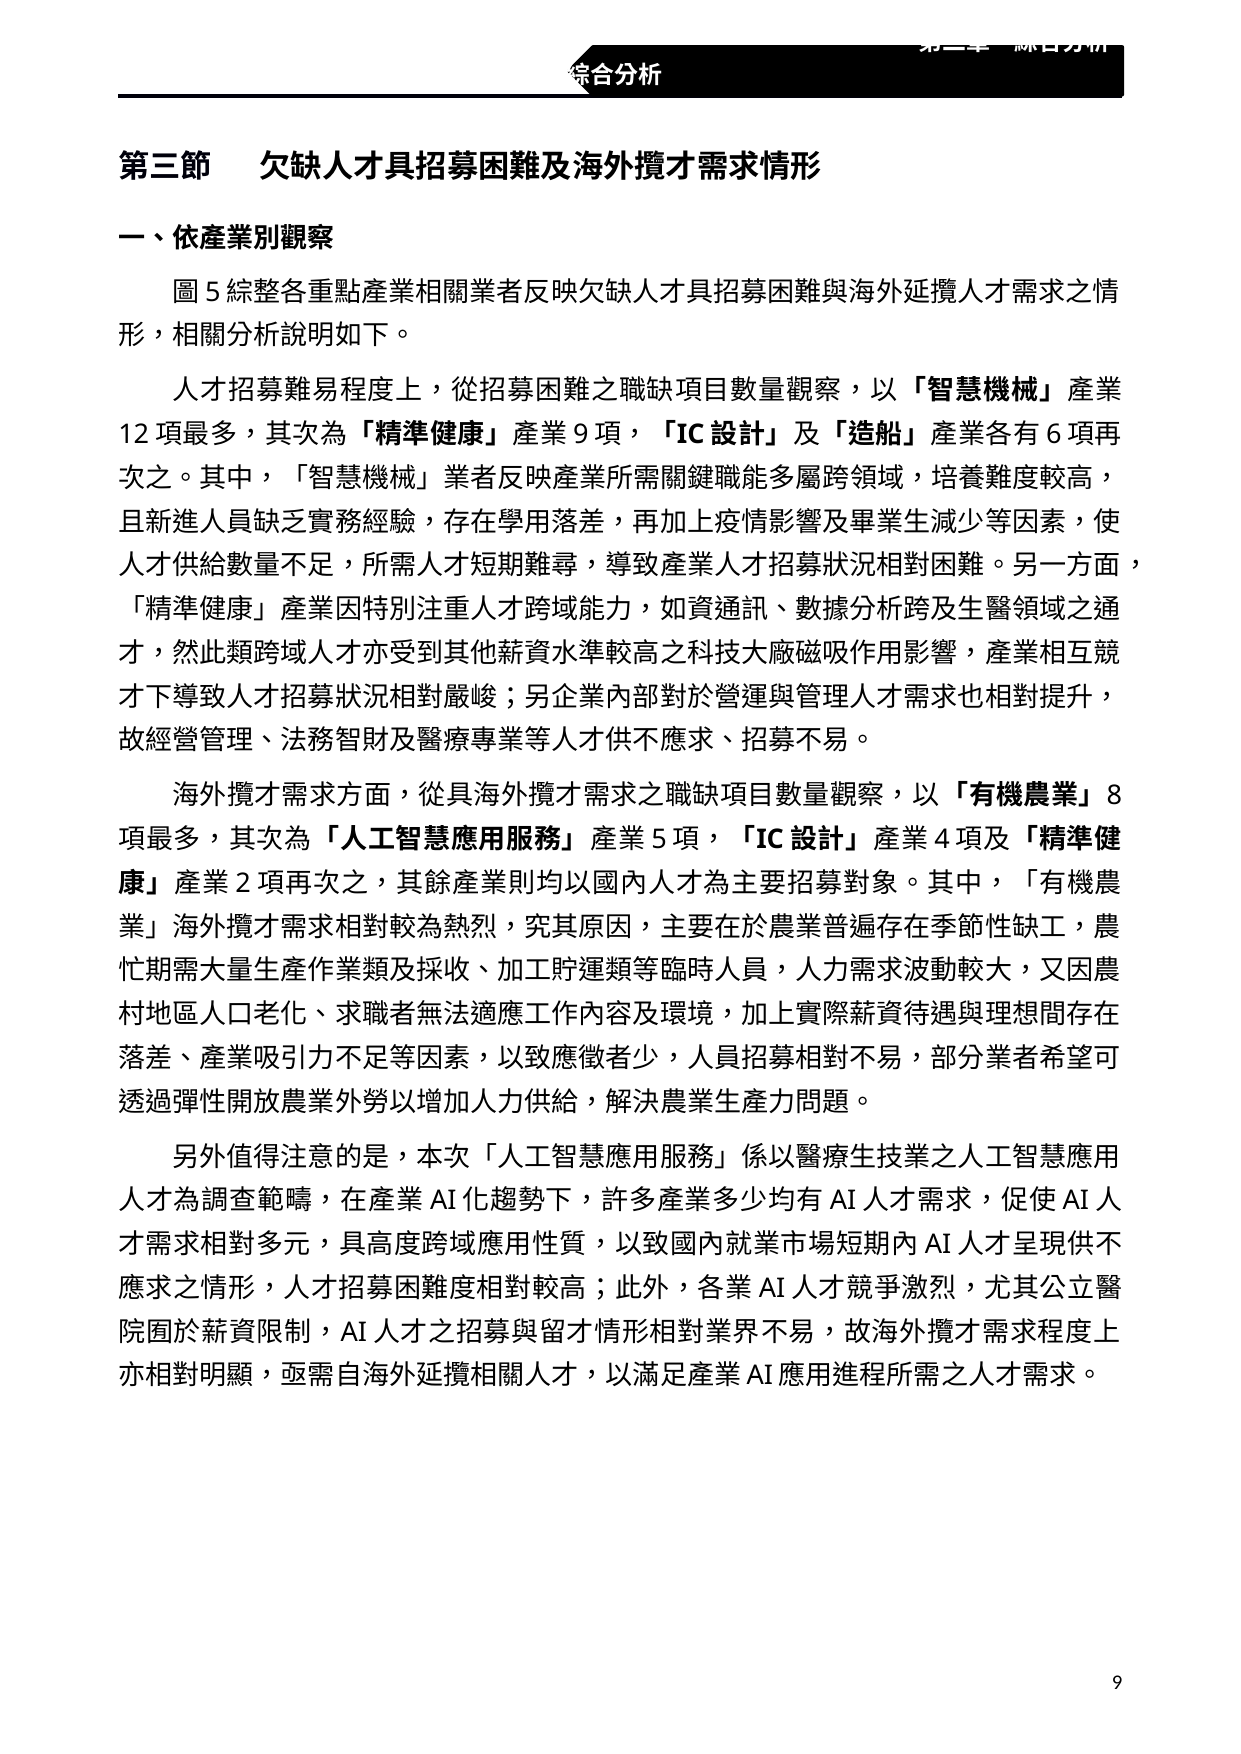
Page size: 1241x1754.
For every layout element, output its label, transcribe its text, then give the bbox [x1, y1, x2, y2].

subtitle 欠缺人才具招募困難及海外攬才需求情形 [118, 141, 1122, 186]
text 人才招募難易程度上，從招募困難之職缺項目數量觀察，以「智慧機械」產業12項最多，其次為「精準健康」產業9項，「IC設計」及「造船」產業各有6項再次之。其中，「智慧機械」業者反映產業所需關鍵職能多屬跨領域，培養難度較高，且新進人員缺乏實務經驗，存在學用落差，再加上疫情影響及畢業生減少等因素，使人才供給數量不足，所需人才短期難尋，導致產業人才招募狀況相對困難。另一方面，「精準健康」產業因特別注重人才跨域能力，如資通訊、數據分析跨及生醫領域之通才，然此類跨域人才亦受到其他薪資水準較高之科技大廠磁吸作用影響，產業相互競才下導致人才招募狀況相對嚴峻；另企業內部對於營運與管理人才需求也相對提升，故經營管理、法務智財及醫療專業等人才供不應求、招募不易。 [118, 365, 1122, 758]
text 海外攬才需求方面，從具海外攬才需求之職缺項目數量觀察，以「有機農業」8項最多，其次為「人工智慧應用服務」產業5項，「IC設計」產業4項及「精準健康」產業2項再次之，其餘產業則均以國內人才為主要招募對象。其中，「有機農業」海外攬才需求相對較為熱烈，究其原因，主要在於農業普遍存在季節性缺工，農忙期需大量生產作業類及採收、加工貯運類等臨時人員，人力需求波動較大，又因農村地區人口老化、求職者無法適應工作內容及環境，加上實際薪資待遇與理想間存在落差、產業吸引力不足等因素，以致應徵者少，人員招募相對不易，部分業者希望可透過彈性開放農業外勞以增加人力供給，解決農業生產力問題。 [118, 770, 1122, 1120]
text 一、依產業別觀察 [118, 216, 1122, 255]
text 圖5綜整各重點產業相關業者反映欠缺人才具招募困難與海外延攬人才需求之情形，相關分析說明如下。 [118, 266, 1122, 353]
text 另外值得注意的是，本次「人工智慧應用服務」係以醫療生技業之人工智慧應用人才為調查範疇，在產業AI化趨勢下，許多產業多少均有AI人才需求，促使AI人才需求相對多元，具高度跨域應用性質，以致國內就業市場短期內AI人才呈現供不應求之情形，人才招募困難度相對較高；此外，各業AI人才競爭激烈，尤其公立醫院囿於薪資限制，AI人才之招募與留才情形相對業界不易，故海外攬才需求程度上亦相對明顯，亟需自海外延攬相關人才，以滿足產業AI應用進程所需之人才需求。 [118, 1131, 1122, 1393]
